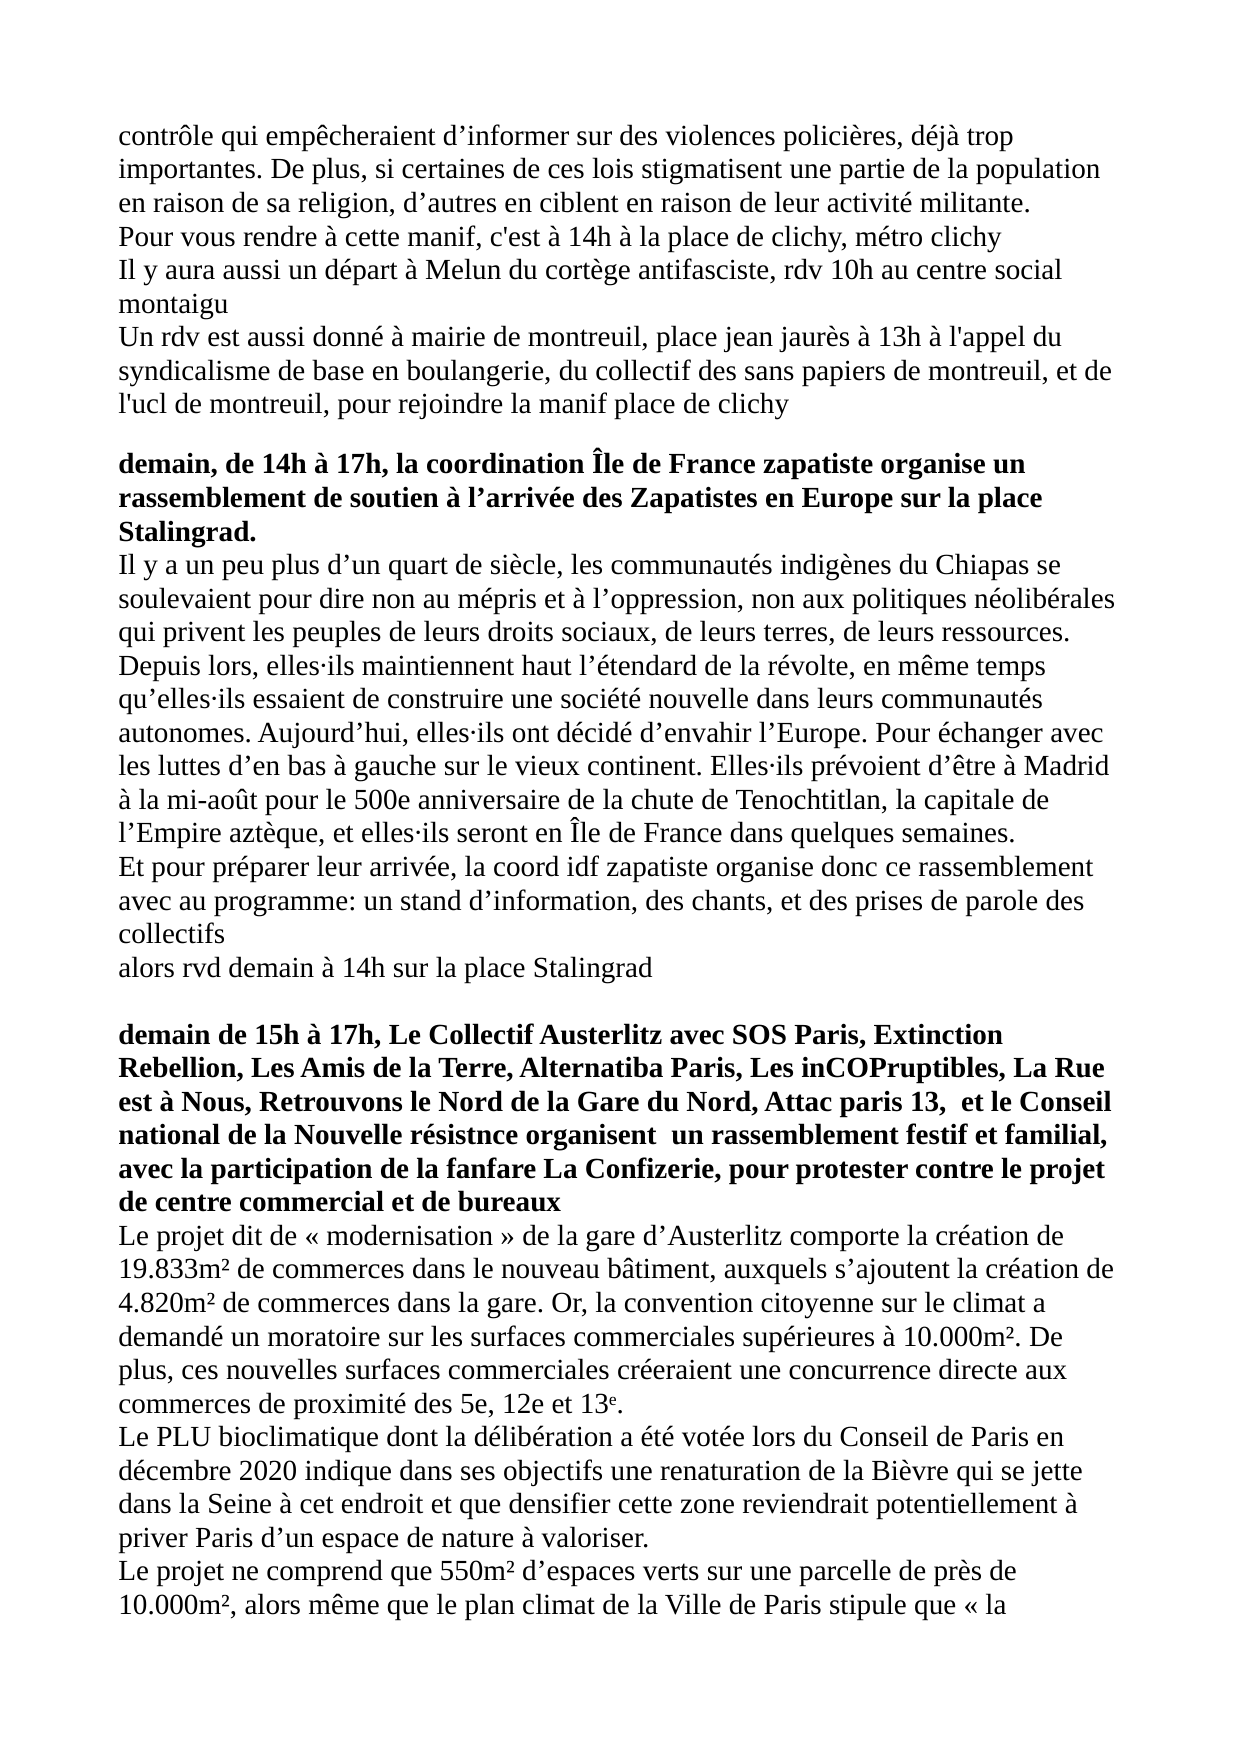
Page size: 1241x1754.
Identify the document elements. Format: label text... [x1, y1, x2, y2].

text alors rvd demain à 14h sur la place Stalingrad [118, 950, 1122, 983]
text Un rdv est aussi donné à mairie de montreuil, place jean jaurès à 13h à l'appel du syndicalisme de base en boulangerie, du collectif des sans papiers de montreuil, et de l'ucl de montreuil, pour rejoindre la manif place de clichy [118, 319, 1122, 420]
text Et pour préparer leur arrivée, la coord idf zapatiste organise donc ce rassemblement avec au programme: un stand d’information, des chants, et des prises de parole des collectifs [118, 849, 1122, 950]
text demain, de 14h à 17h, la coordination Île ­de France zapatiste organise un rassemblement de soutien à l’arrivée des Zapatistes en Europe sur la place Stalingrad. [118, 447, 1122, 547]
text Le PLU bioclimatique dont la délibération a été votée lors du Conseil de Paris en décembre 2020 indique dans ses objectifs une renaturation de la Bièvre qui se jette dans la Seine à cet endroit et que densifier cette zone reviendrait potentiellement à priver Paris d’un espace de nature à valoriser. Le projet ne comprend que 550m² d’espaces verts sur une parcelle de près de 10.000m², alors même que le plan climat de la Ville de Paris stipule que « la [118, 1419, 1122, 1621]
text contrôle qui empêcheraient d’informer sur des violences policières, déjà trop importantes. De plus, si certaines de ces lois stigmatisent une partie de la population en raison de sa religion, d’autres en ciblent en raison de leur activité militante. [118, 118, 1122, 219]
text Il y a un peu plus d’un quart de siècle, les communautés indigènes du Chiapas se soulevaient pour dire non au mépris et à l’oppression, non aux politiques néolibérales qui privent les peuples de leurs droits sociaux, de leurs terres, de leurs ressources. Depuis lors, elles∙ils maintiennent haut l’étendard de la révolte, en même temps qu’elles∙ils essaient de construire une société nouvelle dans leurs communautés autonomes. Aujourd’hui, elles∙ils ont décidé d’envahir l’Europe. Pour échanger avec les luttes d’en bas à gauche sur le vieux continent. Elles∙ils prévoient d’être à Madrid à la mi­-août pour le 500e anniversaire de la chute de Tenochtitlan, la capitale de l’Empire aztèque, et elles∙ils seront en Île­ de ­France dans quelques semaines. [118, 547, 1122, 849]
text Pour vous rendre à cette manif, c'est à 14h à la place de clichy, métro clichy [118, 219, 1122, 252]
text Il y aura aussi un départ à Melun du cortège antifasciste, rdv 10h au centre social montaigu [118, 252, 1122, 319]
text demain de 15h à 17h, Le Collectif Austerlitz avec SOS Paris, Extinction Rebellion, Les Amis de la Terre, Alternatiba Paris, Les inCOPruptibles, La Rue est à Nous, Retrouvons le Nord de la Gare du Nord, Attac paris 13, et le Conseil national de la Nouvelle résistnce organisent un rassemblement festif et familial, avec la participation de la fanfare La Confizerie, pour protester contre le projet de centre commercial et de bureaux [118, 1017, 1122, 1218]
text Le projet dit de « modernisation » de la gare d’Austerlitz comporte la création de 19.833m² de commerces dans le nouveau bâtiment, auxquels s’ajoutent la création de 4.820m² de commerces dans la gare. Or, la convention citoyenne sur le climat a demandé un moratoire sur les surfaces commerciales supérieures à 10.000m². De plus, ces nouvelles surfaces commerciales créeraient une concurrence directe aux commerces de proximité des 5e, 12e et 13ᵉ. [118, 1218, 1122, 1419]
